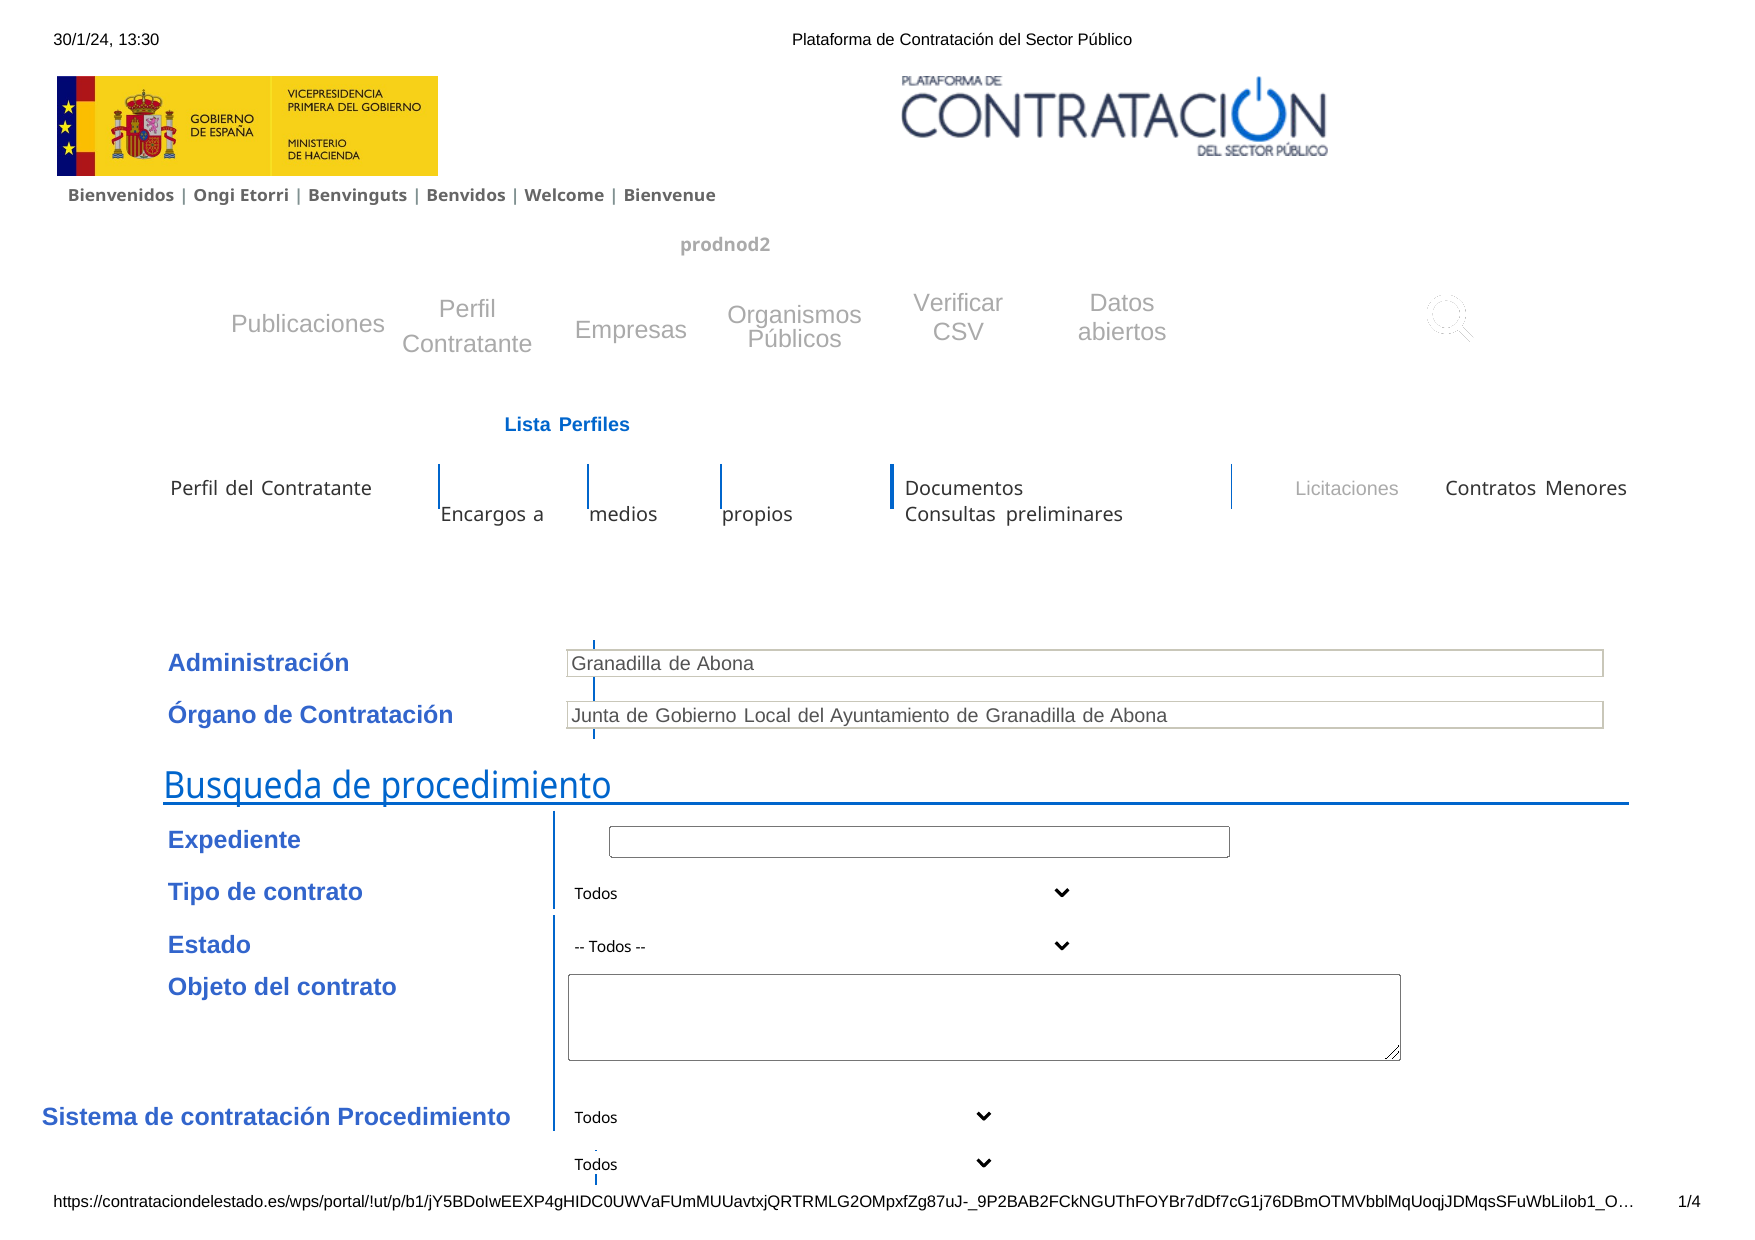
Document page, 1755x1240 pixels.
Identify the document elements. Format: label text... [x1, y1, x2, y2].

subtitle Estado [168, 930, 553, 959]
text Expediente [168, 825, 553, 854]
text Busqueda de procedimiento [163, 759, 1712, 810]
text [555, 825, 1712, 854]
subtitle Empresas Organismos [574, 294, 862, 330]
text Perfil del Contratante Documentos Licitaciones Contratos Menores Encargos a medios propios Consultas preliminares [170, 474, 1712, 528]
text -- Todos -- [574, 936, 1035, 957]
text [555, 972, 1712, 1001]
text Bienvenidos | Ongi Etorri | Benvinguts | Benvidos | Welcome | Bienvenue [68, 184, 1712, 206]
subtitle Administración [568, 651, 1602, 676]
text prodnod2 [680, 231, 862, 257]
subtitle Administración [595, 648, 1712, 677]
text Todos [574, 1106, 957, 1128]
text Junta de Gobierno Local del Ayuntamiento de Granadilla de Abona [571, 704, 1602, 726]
subtitle [568, 1151, 957, 1174]
text Públicos [747, 330, 862, 351]
subtitle Lista Perfiles [42, 413, 1093, 435]
subtitle Órgano de Contratación [1604, 700, 1712, 728]
text Verificar CSV [913, 289, 1003, 346]
subtitle [555, 877, 1712, 906]
text Granadilla de Abona [571, 652, 1602, 675]
subtitle Publicaciones Perfil Contratante [231, 310, 532, 357]
text Objeto del contrato [168, 972, 553, 1001]
text Todos [574, 1153, 957, 1174]
subtitle Tipo de contrato [168, 877, 553, 906]
text Datos abiertos [1078, 289, 1242, 346]
subtitle [555, 930, 1712, 959]
text Todos [574, 883, 1035, 904]
subtitle Sistema de contratación Procedimiento [42, 1102, 553, 1131]
subtitle Órgano de Contratación [168, 700, 593, 728]
subtitle Órgano de Contratación [568, 702, 1602, 727]
subtitle [555, 1102, 957, 1131]
subtitle Administración [168, 648, 593, 677]
